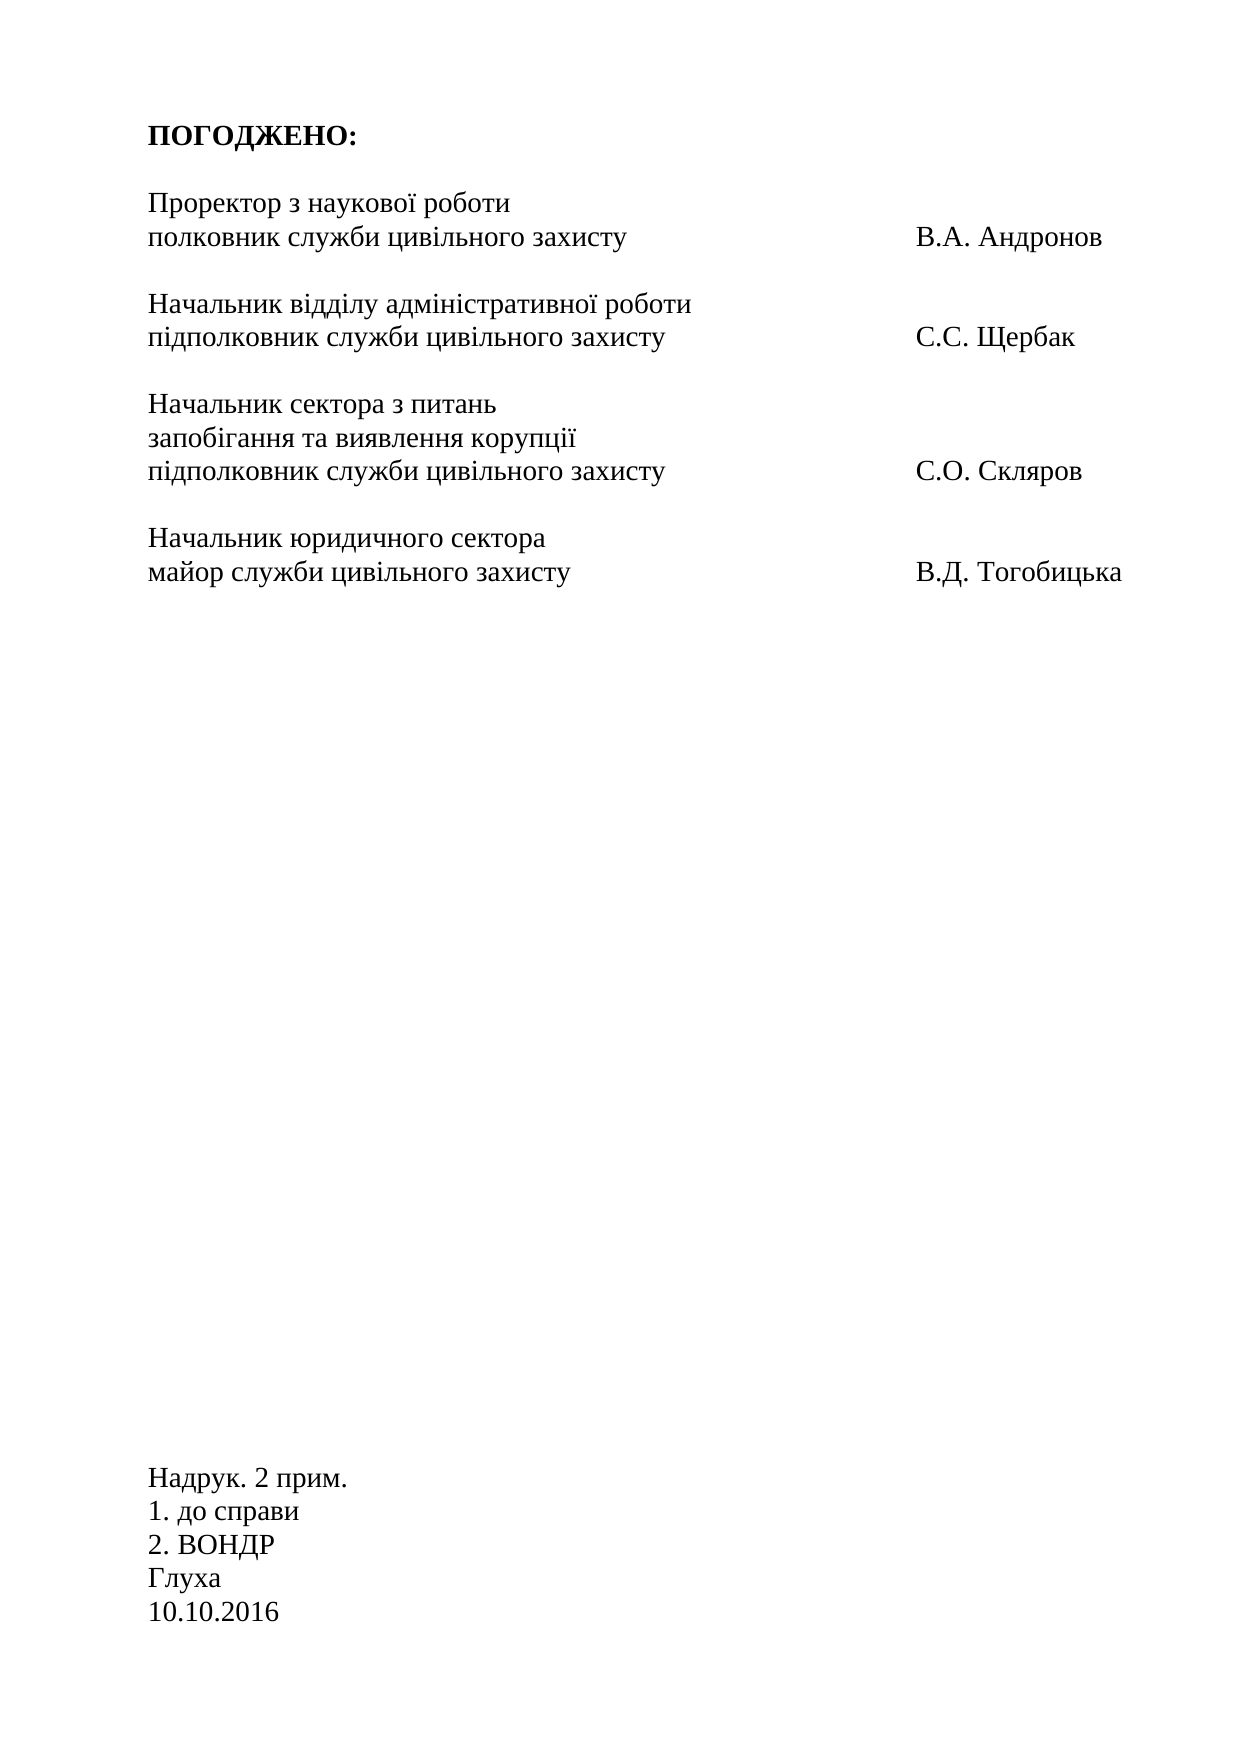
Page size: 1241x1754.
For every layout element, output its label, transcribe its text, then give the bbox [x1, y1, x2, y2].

text 10.10.2016 [148, 1594, 1128, 1627]
text Глуха [148, 1560, 1128, 1594]
text підполковник служби цивільного захисту С.О. Скляров [148, 453, 1128, 487]
list ВОНДР [148, 1527, 1128, 1560]
list до справи [148, 1493, 1128, 1527]
text Начальник сектора з питань [148, 386, 1128, 420]
text Начальник юридичного сектора [148, 521, 1128, 554]
text запобігання та виявлення корупції [148, 420, 1128, 453]
text підполковник служби цивільного захисту С.С. Щербак [148, 319, 1128, 353]
text Проректор з наукової роботи [148, 185, 1128, 219]
text ПОГОДЖЕНО: [148, 118, 1128, 152]
text полковник служби цивільного захисту В.А. Андронов [148, 219, 1128, 252]
text Начальник відділу адміністративної роботи [148, 286, 1128, 319]
text майор служби цивільного захисту В.Д. Тогобицька [148, 554, 1128, 588]
text Надрук. 2 прим. [148, 1460, 1128, 1493]
